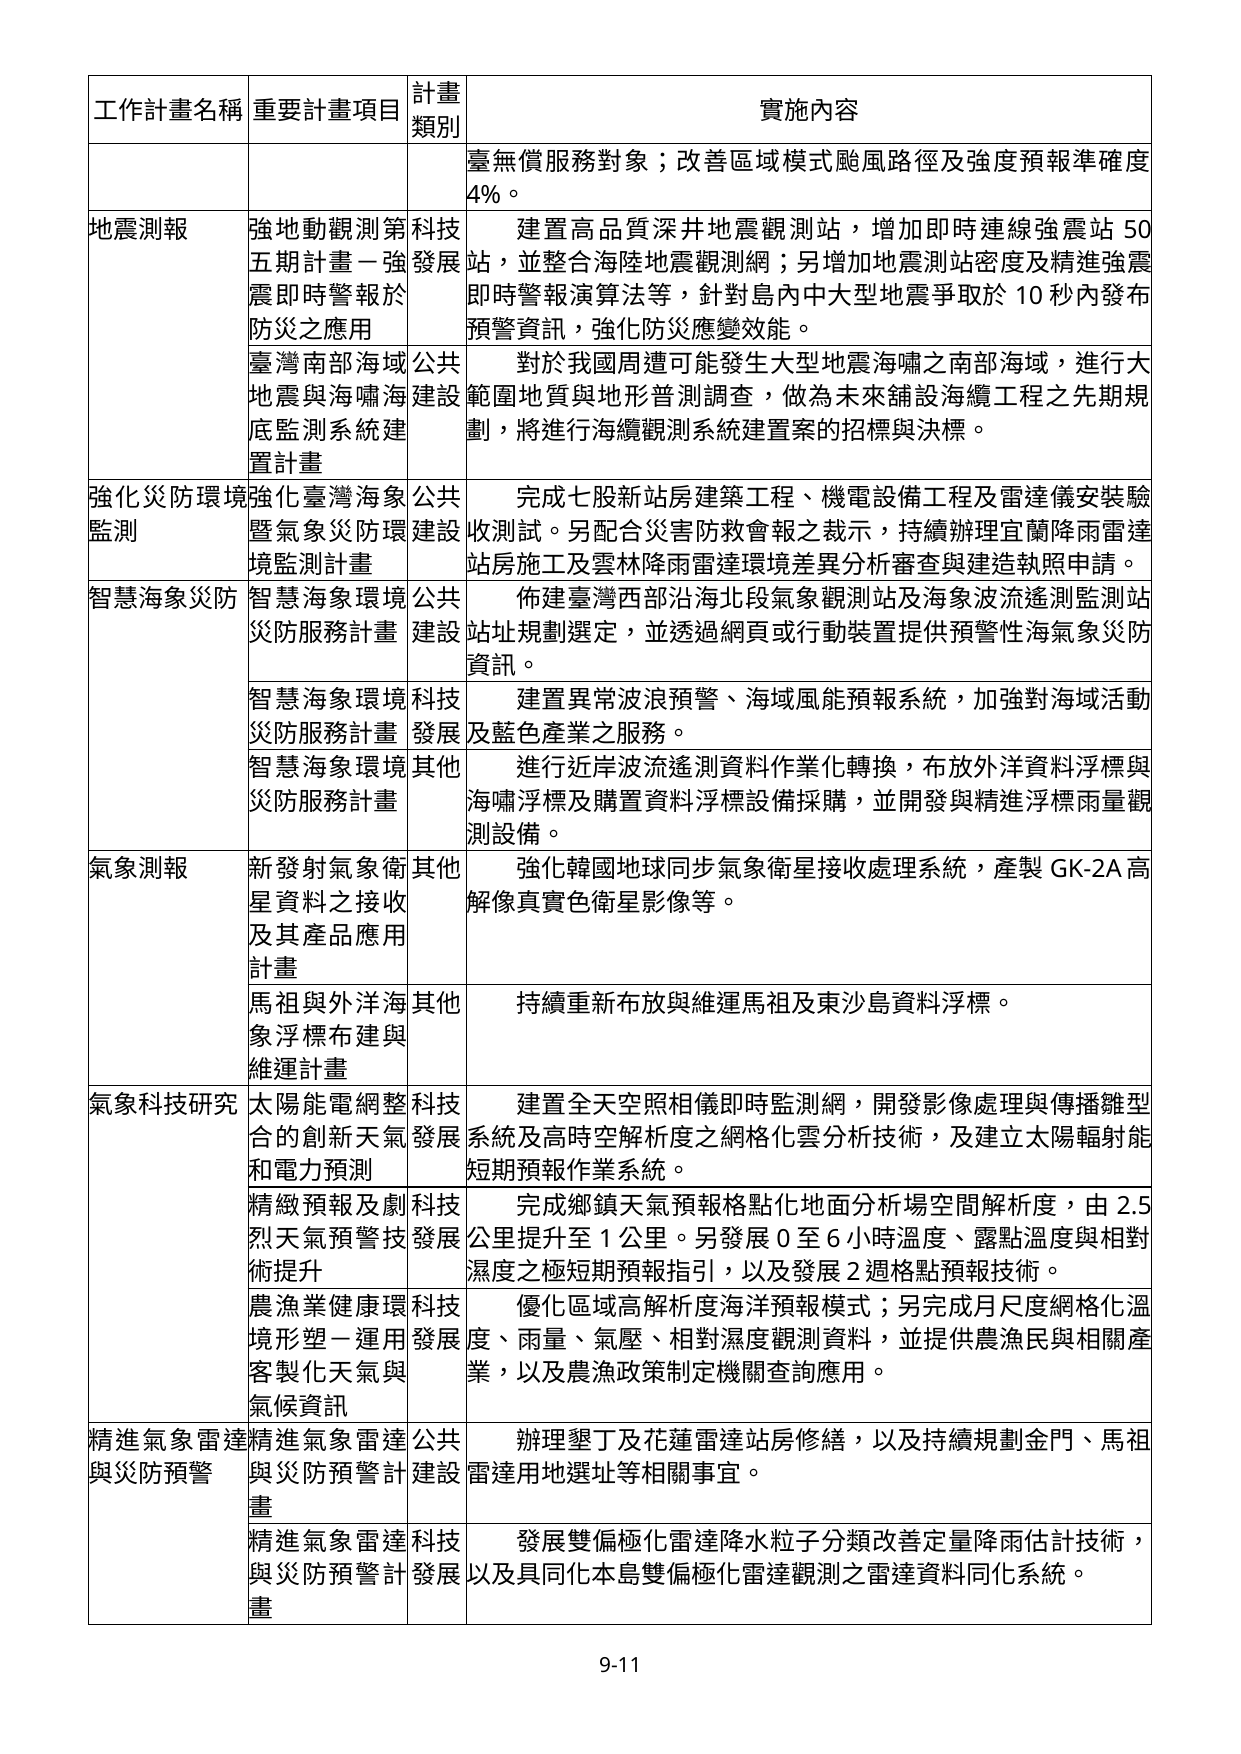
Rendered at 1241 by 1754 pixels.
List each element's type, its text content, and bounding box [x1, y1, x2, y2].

table_cell 科技發展 [408, 682, 466, 749]
table_header 實施內容 [467, 76, 1151, 143]
table_cell 其他 [408, 851, 466, 984]
table_cell 完成鄉鎮天氣預報格點化地面分析場空間解析度，由2.5公里提升至1公里。另發展0至6小時溫度、露點溫度與相對濕度之極短期預報指引，以及發展2週格點預報技術。 [467, 1188, 1151, 1287]
table_cell 智慧海象環境災防服務計畫 [249, 750, 407, 850]
table_header 工作計畫名稱 [89, 76, 248, 143]
table_cell 科技發展 [408, 1289, 466, 1422]
table_cell 精進氣象雷達與災防預警計畫 [249, 1524, 407, 1624]
table_cell 建置高品質深井地震觀測站，增加即時連線強震站50站，並整合海陸地震觀測網；另增加地震測站密度及精進強震即時警報演算法等，針對島內中大型地震爭取於10秒內發布預警資訊，強化防災應變效能。 [467, 211, 1151, 345]
table_cell 精緻預報及劇烈天氣預警技術提升 [249, 1188, 407, 1287]
table_cell 氣象科技研究 [89, 1086, 248, 1422]
table_cell 強化臺灣海象暨氣象災防環境監測計畫 [249, 480, 407, 580]
table_cell 公共建設 [408, 1423, 466, 1523]
table_cell 建置異常波浪預警、海域風能預報系統，加強對海域活動及藍色產業之服務。 [467, 682, 1151, 749]
table_cell 農漁業健康環境形塑－運用客製化天氣與氣候資訊 [249, 1289, 407, 1422]
table_cell 科技發展 [408, 1524, 466, 1624]
table_cell 智慧海象災防 [89, 581, 248, 850]
table_cell 公共建設 [408, 480, 466, 580]
table_cell [408, 144, 466, 210]
table_cell 強化韓國地球同步氣象衛星接收處理系統，產製GK-2A高解像真實色衛星影像等。 [467, 851, 1151, 984]
table_cell 科技發展 [408, 1086, 466, 1186]
table_cell 氣象測報 [89, 851, 248, 1085]
table_cell 馬祖與外洋海象浮標布建與維運計畫 [249, 985, 407, 1085]
table_cell 智慧海象環境災防服務計畫 [249, 581, 407, 681]
table_cell 精進氣象雷達與災防預警計畫 [249, 1423, 407, 1523]
table_cell 智慧海象環境災防服務計畫 [249, 682, 407, 749]
table_header 重要計畫項目 [249, 76, 407, 143]
table_cell 地震測報 [89, 211, 248, 479]
table_cell 太陽能電網整合的創新天氣和電力預測 [249, 1086, 407, 1186]
table_cell 完成七股新站房建築工程、機電設備工程及雷達儀安裝驗收測試。另配合災害防救會報之裁示，持續辦理宜蘭降雨雷達站房施工及雲林降雨雷達環境差異分析審查與建造執照申請。 [467, 480, 1151, 580]
table_header 計畫類別 [408, 76, 466, 143]
table_cell 其他 [408, 985, 466, 1085]
table_cell 強地動觀測第五期計畫－強震即時警報於防災之應用 [249, 211, 407, 345]
table_cell 對於我國周遭可能發生大型地震海嘯之南部海域，進行大範圍地質與地形普測調查，做為未來舖設海纜工程之先期規劃，將進行海纜觀測系統建置案的招標與決標。 [467, 346, 1151, 479]
table_cell 新發射氣象衛星資料之接收及其產品應用計畫 [249, 851, 407, 984]
table_cell 發展雙偏極化雷達降水粒子分類改善定量降雨估計技術，以及具同化本島雙偏極化雷達觀測之雷達資料同化系統。 [467, 1524, 1151, 1624]
table_cell 佈建臺灣西部沿海北段氣象觀測站及海象波流遙測監測站站址規劃選定，並透過網頁或行動裝置提供預警性海氣象災防資訊。 [467, 581, 1151, 681]
table_cell 進行近岸波流遙測資料作業化轉換，布放外洋資料浮標與海嘯浮標及購置資料浮標設備採購，並開發與精進浮標雨量觀測設備。 [467, 750, 1151, 850]
table_cell 建置全天空照相儀即時監測網，開發影像處理與傳播雛型系統及高時空解析度之網格化雲分析技術，及建立太陽輻射能短期預報作業系統。 [467, 1086, 1151, 1186]
table_cell 科技發展 [408, 211, 466, 345]
table_cell 其他 [408, 750, 466, 850]
table_cell 臺無償服務對象；改善區域模式颱風路徑及強度預報準確度4%。 [467, 144, 1151, 210]
table_cell 強化災防環境監測 [89, 480, 248, 580]
table_cell 公共建設 [408, 581, 466, 681]
table_cell [249, 144, 407, 210]
table_cell 持續重新布放與維運馬祖及東沙島資料浮標。 [467, 985, 1151, 1085]
table_cell 公共建設 [408, 346, 466, 479]
table_cell 精進氣象雷達與災防預警 [89, 1423, 248, 1624]
table_cell 優化區域高解析度海洋預報模式；另完成月尺度網格化溫度、雨量、氣壓、相對濕度觀測資料，並提供農漁民與相關產業，以及農漁政策制定機關查詢應用。 [467, 1289, 1151, 1422]
table_cell 科技發展 [408, 1188, 466, 1287]
table_cell 臺灣南部海域地震與海嘯海底監測系統建置計畫 [249, 346, 407, 479]
table_cell 辦理墾丁及花蓮雷達站房修繕，以及持續規劃金門、馬祖雷達用地選址等相關事宜。 [467, 1423, 1151, 1523]
table_cell [89, 144, 248, 210]
